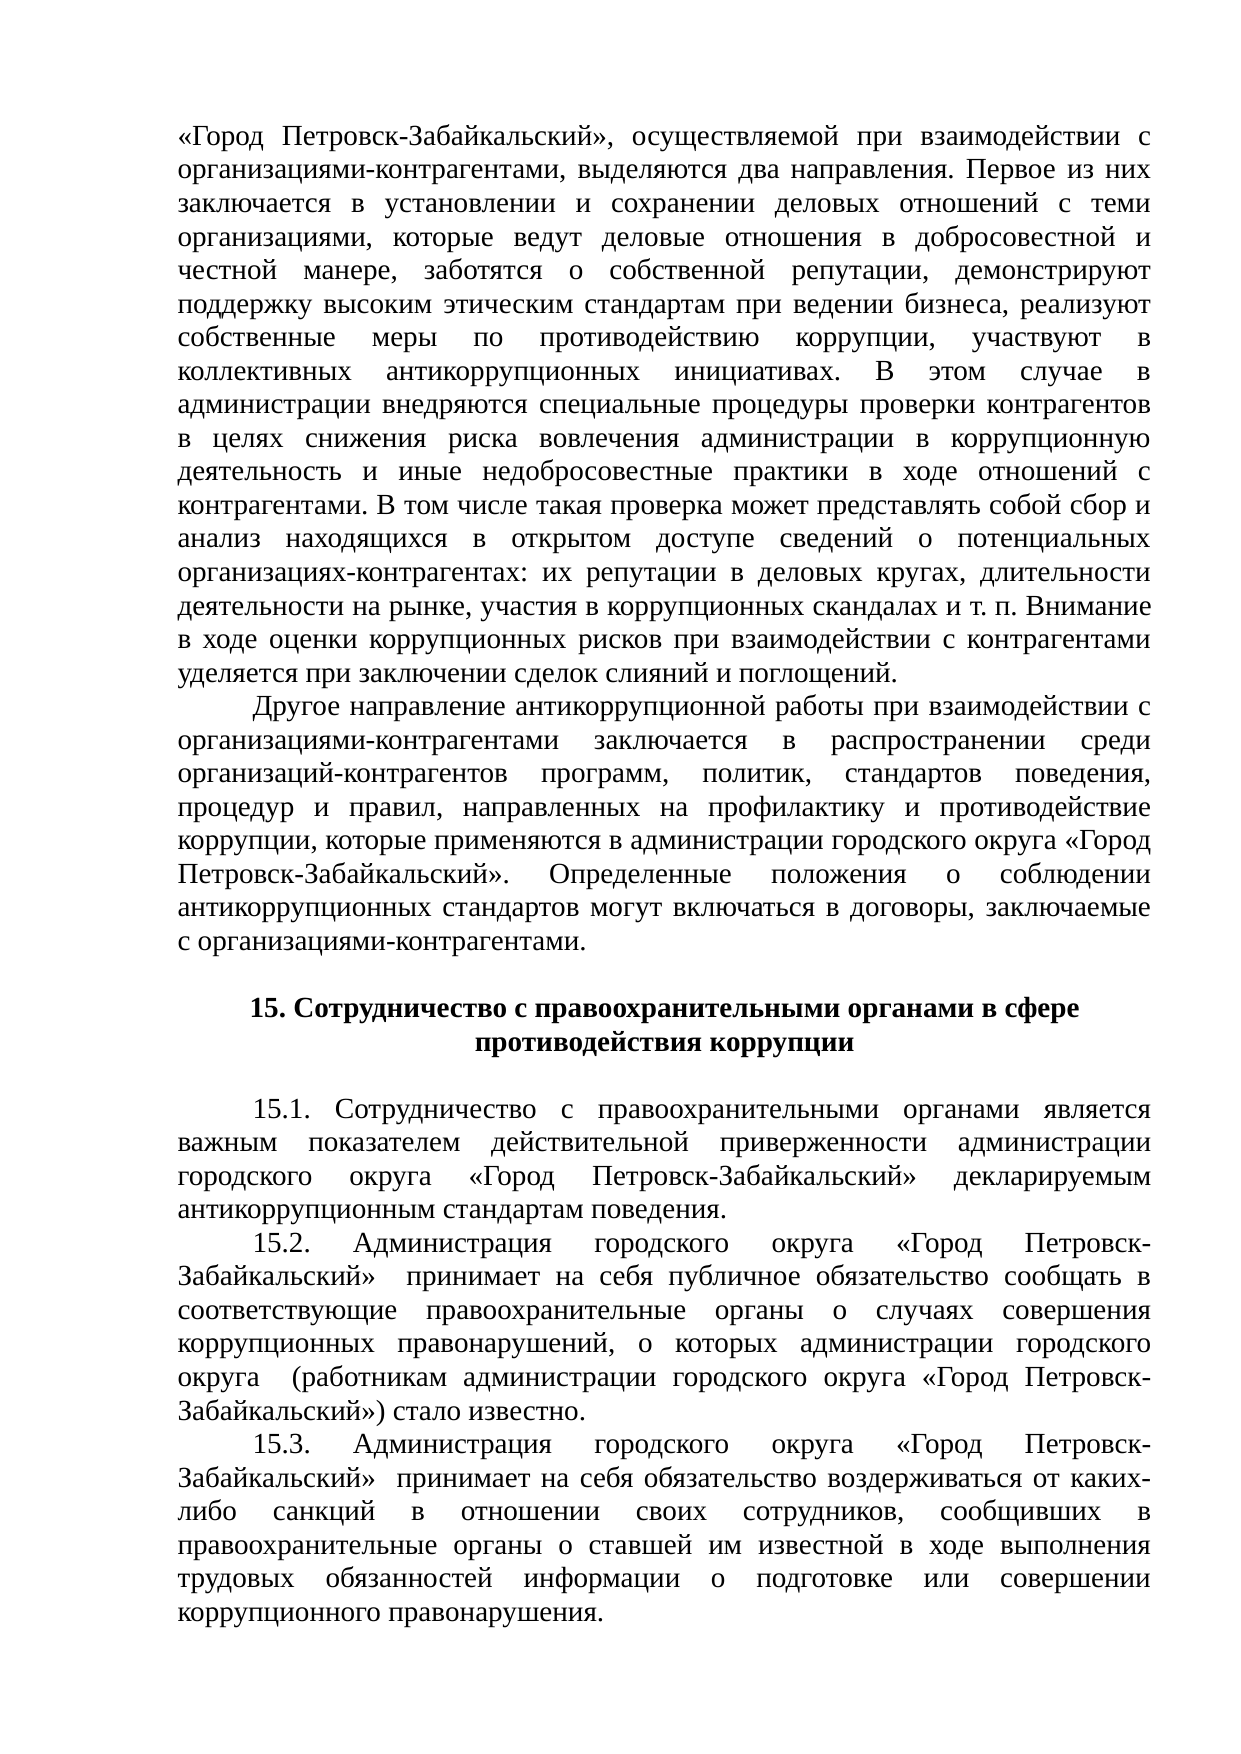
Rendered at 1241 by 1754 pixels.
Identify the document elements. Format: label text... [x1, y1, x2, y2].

text 15.1. Сотрудничество с правоохранительными органами является важным показателем действительной приверженности администрации городского округа «Город Петровск-Забайкальский» декларируемым антикоррупционным стандартам поведения. [177, 1091, 1152, 1225]
text 15.3. Администрация городского округа «Город Петровск-Забайкальский» принимает на себя обязательство воздерживаться от каких-либо санкций в отношении своих сотрудников, сообщивших в правоохранительные органы о ставшей им известной в ходе выполнения трудовых обязанностей информации о подготовке или совершении коррупционного правонарушения. [177, 1426, 1152, 1627]
subtitle 15. Сотрудничество с правоохранительными органами в сфере противодействия коррупции [177, 990, 1152, 1057]
text Другое направление антикоррупционной работы при взаимодействии с организациями-контрагентами заключается в распространении среди организаций-контрагентов программ, политик, стандартов поведения, процедур и правил, направленных на профилактику и противодействие коррупции, которые применяются в администрации городского округа «Город Петровск-Забайкальский». Определенные положения о соблюдении антикоррупционных стандартов могут включаться в договоры, заключаемые с организациями-контрагентами. [177, 688, 1152, 957]
text «Город Петровск-Забайкальский», осуществляемой при взаимодействии с организациями-контрагентами, выделяются два направления. Первое из них заключается в установлении и сохранении деловых отношений с теми организациями, которые ведут деловые отношения в добросовестной и честной манере, заботятся о собственной репутации, демонстрируют поддержку высоким этическим стандартам при ведении бизнеса, реализуют собственные меры по противодействию коррупции, участвуют в коллективных антикоррупционных инициативах. В этом случае в администрации внедряются специальные процедуры проверки контрагентов в целях снижения риска вовлечения администрации в коррупционную деятельность и иные недобросовестные практики в ходе отношений с контрагентами. В том числе такая проверка может представлять собой сбор и анализ находящихся в открытом доступе сведений о потенциальных организациях-контрагентах: их репутации в деловых кругах, длительности деятельности на рынке, участия в коррупционных скандалах и т. п. Внимание в ходе оценки коррупционных рисков при взаимодействии с контрагентами уделяется при заключении сделок слияний и поглощений. [177, 118, 1152, 688]
text 15.2. Администрация городского округа «Город Петровск-Забайкальский» принимает на себя публичное обязательство сообщать в соответствующие правоохранительные органы о случаях совершения коррупционных правонарушений, о которых администрации городского округа (работникам администрации городского округа «Город Петровск-Забайкальский») стало известно. [177, 1225, 1152, 1426]
